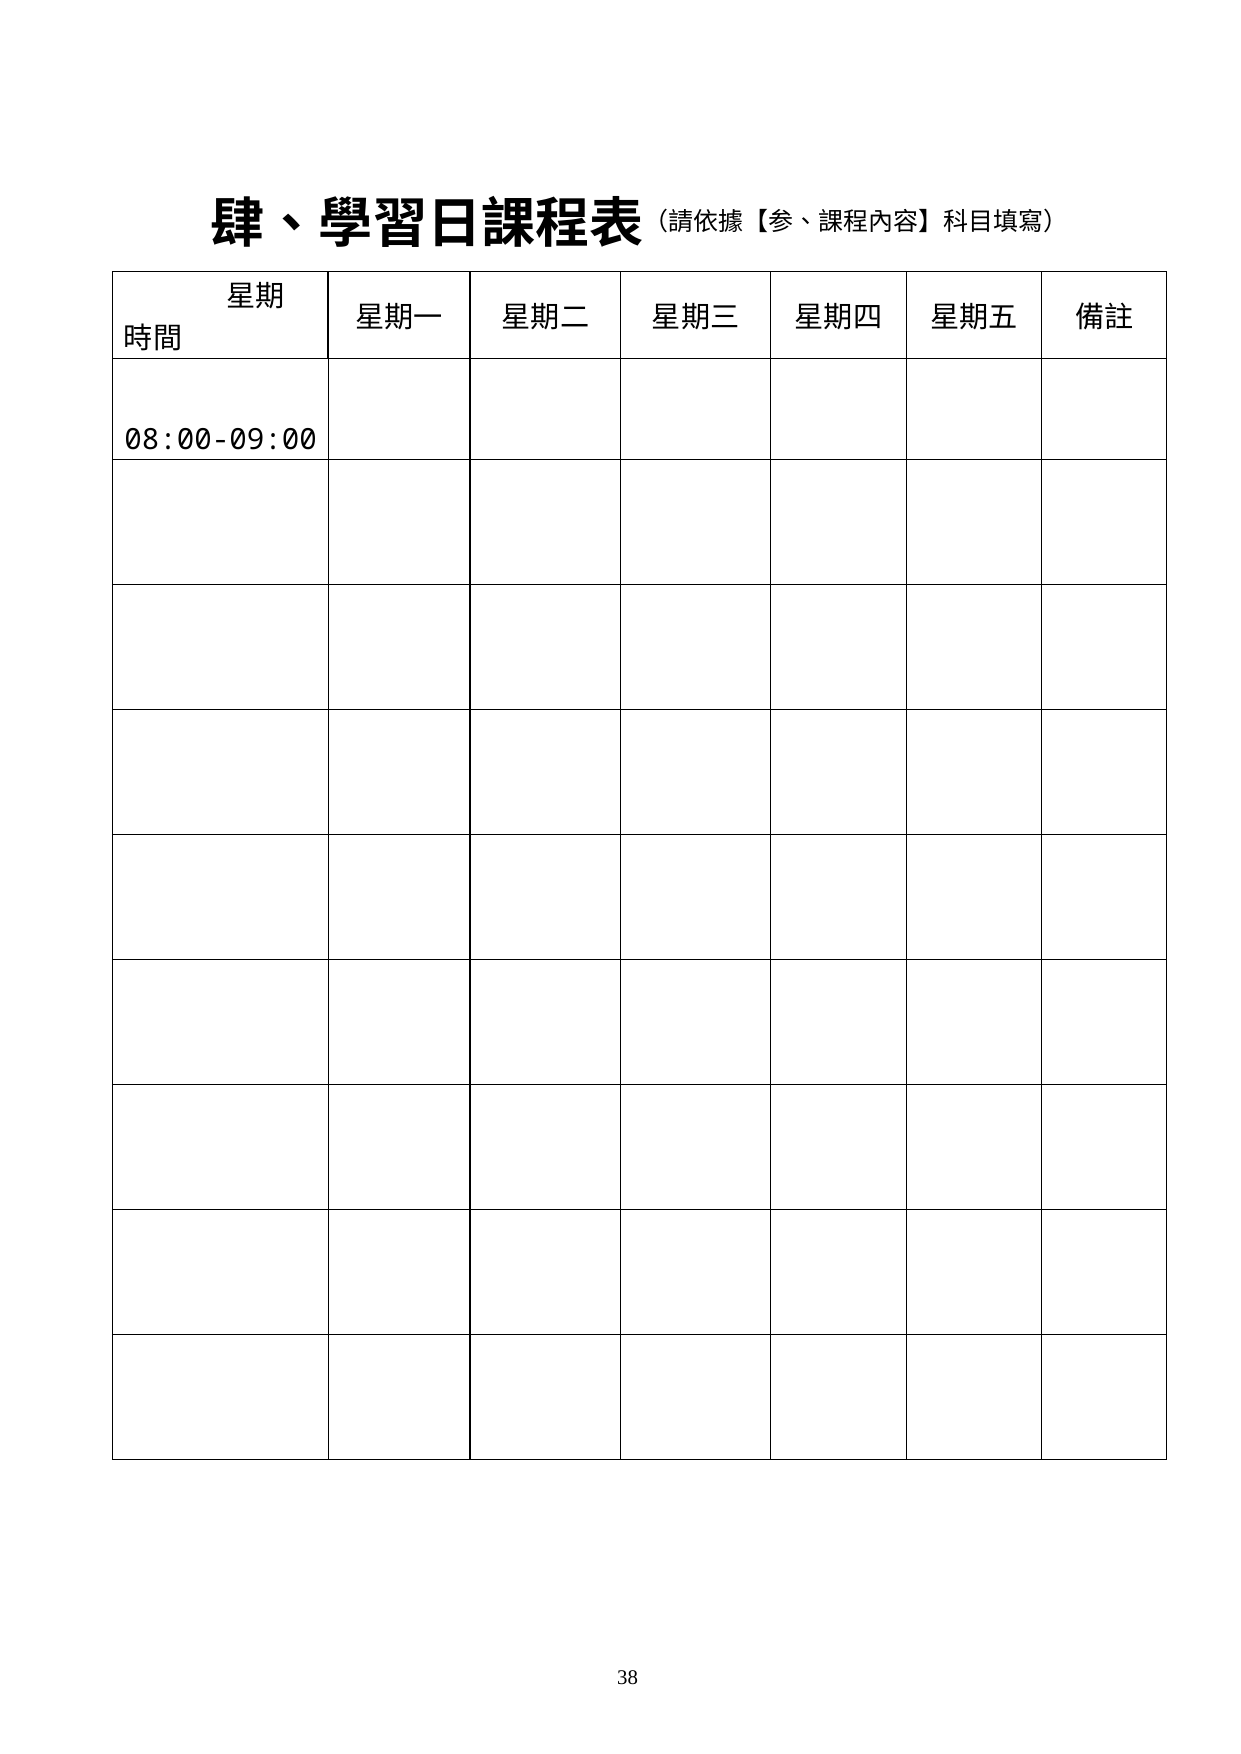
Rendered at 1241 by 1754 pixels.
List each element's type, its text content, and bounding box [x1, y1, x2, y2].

table_header 星期四 [771, 272, 906, 358]
table_cell [907, 1210, 1041, 1334]
table_cell [621, 585, 770, 709]
table_cell [329, 460, 469, 584]
table_cell [771, 1085, 906, 1209]
table_cell [907, 1085, 1041, 1209]
table_cell [329, 359, 469, 459]
table_cell [621, 359, 770, 459]
table_header 星期 時間 [113, 272, 327, 358]
table_cell [907, 359, 1041, 459]
table_cell [771, 710, 906, 834]
table_header 備註 [1042, 272, 1166, 358]
table_cell [113, 960, 328, 1084]
table_cell [113, 710, 328, 834]
table_cell [1042, 835, 1166, 959]
table_cell [1042, 460, 1166, 584]
table_cell [1042, 359, 1166, 459]
table_cell [907, 585, 1041, 709]
table_cell [907, 960, 1041, 1084]
table_header 星期一 [329, 272, 469, 358]
table_cell [329, 1210, 469, 1334]
table_cell [621, 710, 770, 834]
table_cell [621, 1335, 770, 1459]
table_cell [471, 1085, 620, 1209]
text 肆、學習日課程表（請依據【参、課程內容】科目填寫） [112, 146, 1167, 271]
table_cell [471, 359, 620, 459]
table_cell [471, 460, 620, 584]
table_cell [113, 1210, 328, 1334]
table_cell [1042, 960, 1166, 1084]
table_cell [771, 835, 906, 959]
table_cell [621, 1085, 770, 1209]
table_cell [1042, 1085, 1166, 1209]
table_cell [621, 1210, 770, 1334]
table_cell [471, 1210, 620, 1334]
table_cell [771, 460, 906, 584]
table_cell [907, 1335, 1041, 1459]
table_cell [113, 585, 328, 709]
table_cell [1042, 585, 1166, 709]
table_cell [471, 585, 620, 709]
table_cell [329, 585, 469, 709]
table_cell [329, 710, 469, 834]
table_cell [113, 835, 328, 959]
table_cell [471, 960, 620, 1084]
table_cell [621, 460, 770, 584]
table_cell [113, 460, 328, 584]
table_cell [621, 835, 770, 959]
table_cell [113, 1085, 328, 1209]
table_cell [771, 359, 906, 459]
table_cell [329, 835, 469, 959]
table_cell [771, 1210, 906, 1334]
table_cell 08:00-09:00 [113, 359, 328, 459]
table_cell [329, 1085, 469, 1209]
table_cell [1042, 1335, 1166, 1459]
table_cell [471, 1335, 620, 1459]
table_header 星期二 [471, 272, 620, 358]
table_cell [771, 960, 906, 1084]
table_cell [771, 1335, 906, 1459]
table_cell [907, 460, 1041, 584]
table_cell [907, 710, 1041, 834]
table_cell [471, 835, 620, 959]
table_cell [329, 960, 469, 1084]
table_cell [471, 710, 620, 834]
table_cell [329, 1335, 469, 1459]
table_cell [1042, 710, 1166, 834]
table_cell [113, 1335, 328, 1459]
table_header 星期五 [907, 272, 1041, 358]
table_cell [771, 585, 906, 709]
table_header 星期三 [621, 272, 770, 358]
table_cell [621, 960, 770, 1084]
table_cell [1042, 1210, 1166, 1334]
table_cell [907, 835, 1041, 959]
